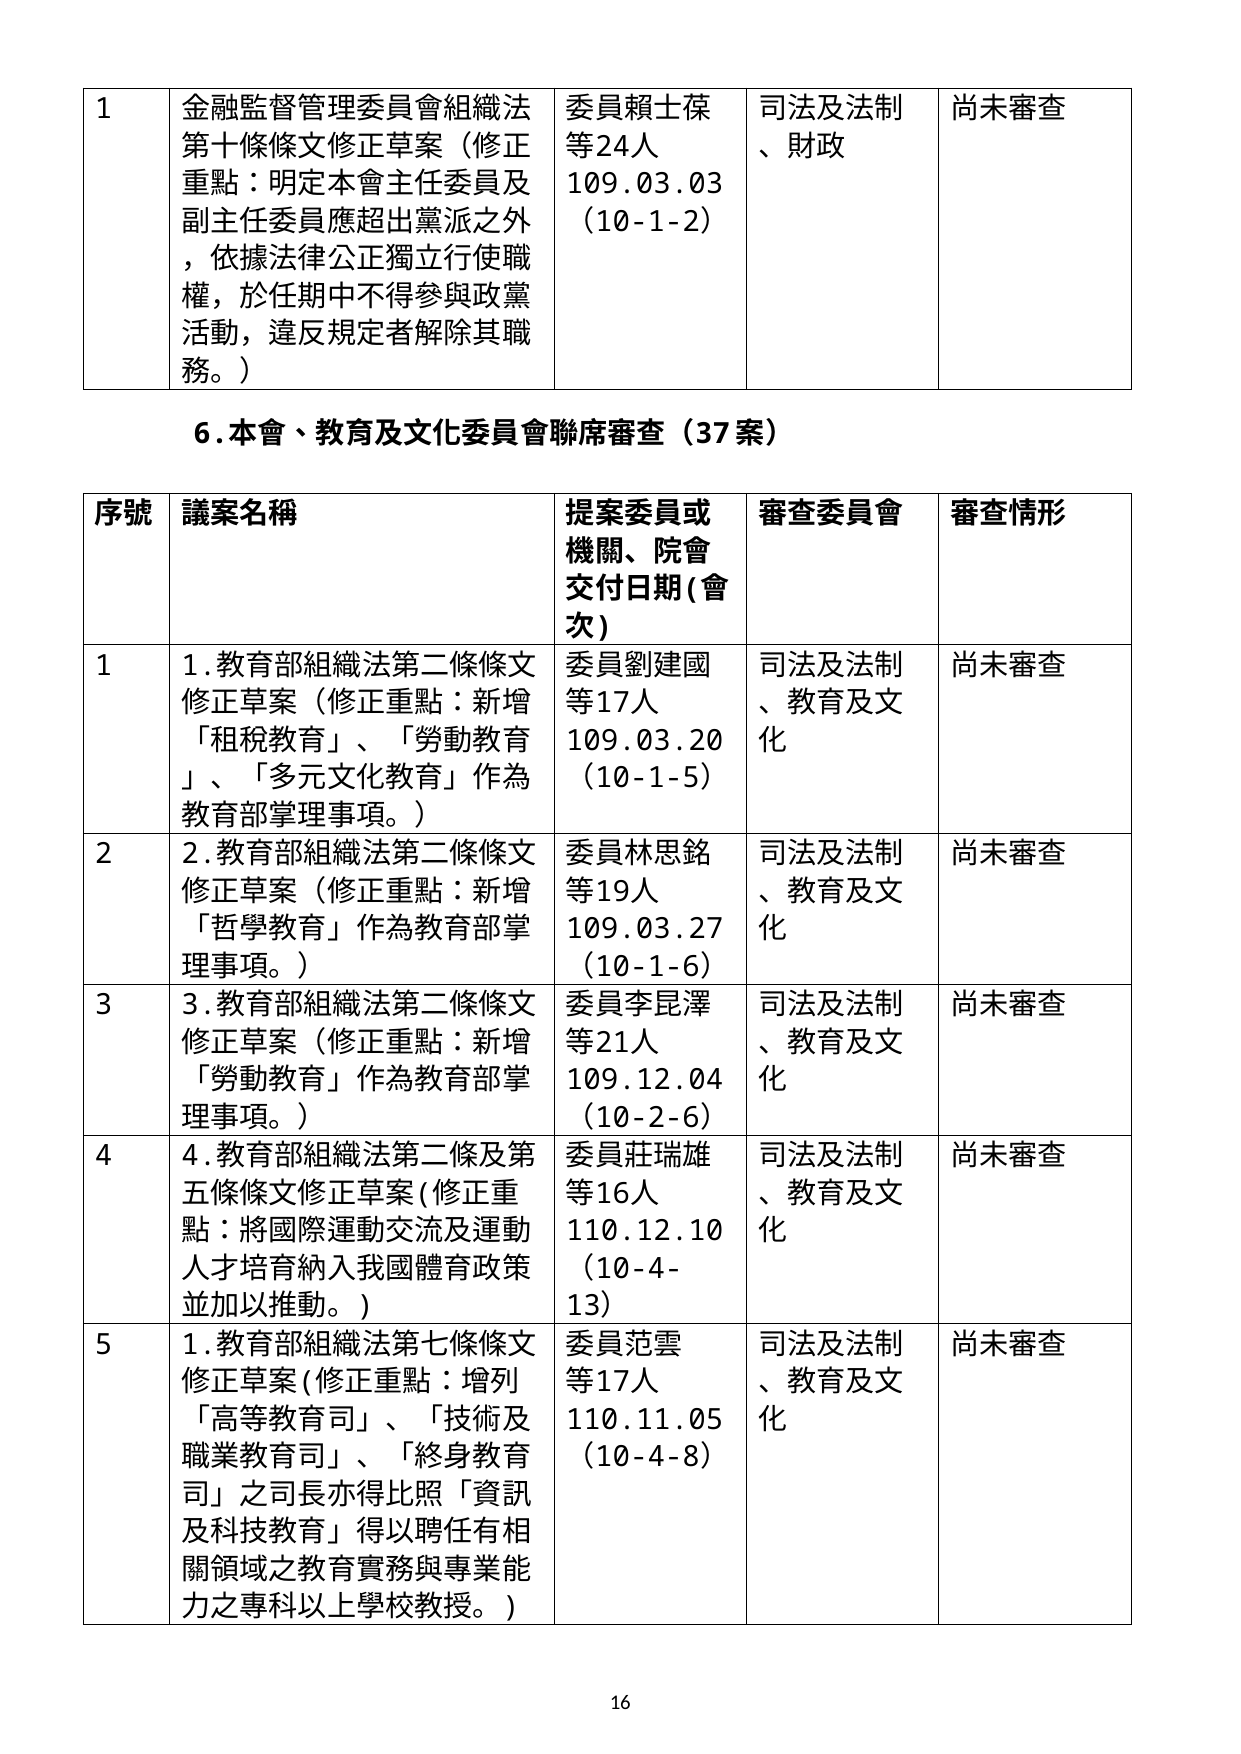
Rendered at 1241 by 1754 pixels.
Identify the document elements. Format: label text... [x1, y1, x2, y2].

table_cell 尚未審查 [939, 834, 1131, 983]
table_cell 3 [84, 985, 169, 1134]
table_cell 委員賴士葆等24人 109.03.03 （10-1-2） [555, 89, 746, 389]
table_header 審查情形 [939, 494, 1131, 644]
table_cell 委員劉建國等17人 109.03.20 （10-1-5） [555, 645, 746, 832]
table_cell 尚未審查 [939, 645, 1131, 832]
table_cell 1.教育部組織法第七條條文修正草案(修正重點：增列「高等教育司」、「技術及職業教育司」、「終身教育司」之司長亦得比照「資訊及科技教育」得以聘任有相關領域之教育實務與專業能力之專科以上學校教授。) [170, 1324, 554, 1624]
table_cell 司法及法制、教育及文化 [747, 1136, 938, 1323]
table_cell 司法及法制、教育及文化 [747, 985, 938, 1134]
subtitle 6.本會、教育及文化委員會聯席審查（37案） [193, 409, 1165, 452]
table_header 提案委員或機關、院會交付日期(會次) [555, 494, 746, 644]
table_cell 1.教育部組織法第二條條文修正草案（修正重點：新增「租稅教育」、「勞動教育」、「多元文化教育」作為教育部掌理事項。） [170, 645, 554, 832]
table_cell 委員李昆澤等21人 109.12.04 （10-2-6） [555, 985, 746, 1134]
table_cell 2 [84, 834, 169, 983]
table_header 序號 [84, 494, 169, 644]
table_cell 尚未審查 [939, 1136, 1131, 1323]
table_header 議案名稱 [170, 494, 554, 644]
table_cell 2.教育部組織法第二條條文修正草案（修正重點：新增「哲學教育」作為教育部掌理事項。） [170, 834, 554, 983]
table_cell 3.教育部組織法第二條條文修正草案（修正重點：新增「勞動教育」作為教育部掌理事項。） [170, 985, 554, 1134]
table_cell 尚未審查 [939, 1324, 1131, 1624]
table_header 審查委員會 [747, 494, 938, 644]
table_cell 尚未審查 [939, 89, 1131, 389]
table_cell 尚未審查 [939, 985, 1131, 1134]
table_cell 4 [84, 1136, 169, 1323]
table_cell 司法及法制、教育及文化 [747, 645, 938, 832]
table_cell 5 [84, 1324, 169, 1624]
table_cell 1 [84, 645, 169, 832]
table_cell 司法及法制、財政 [747, 89, 938, 389]
table_cell 委員莊瑞雄等16人 110.12.10 （10-4-13） [555, 1136, 746, 1323]
table_cell 司法及法制、教育及文化 [747, 834, 938, 983]
table_cell 金融監督管理委員會組織法第十條條文修正草案（修正重點：明定本會主任委員及副主任委員應超出黨派之外，依據法律公正獨立行使職權，於任期中不得參與政黨活動，違反規定者解除其職務。） [170, 89, 554, 389]
table_cell 4.教育部組織法第二條及第五條條文修正草案(修正重點：將國際運動交流及運動人才培育納入我國體育政策並加以推動。) [170, 1136, 554, 1323]
table_cell 司法及法制、教育及文化 [747, 1324, 938, 1624]
table_cell 1 [84, 89, 169, 389]
table_cell 委員范雲 等17人 110.11.05 （10-4-8） [555, 1324, 746, 1624]
table_cell 委員林思銘等19人 109.03.27 （10-1-6） [555, 834, 746, 983]
